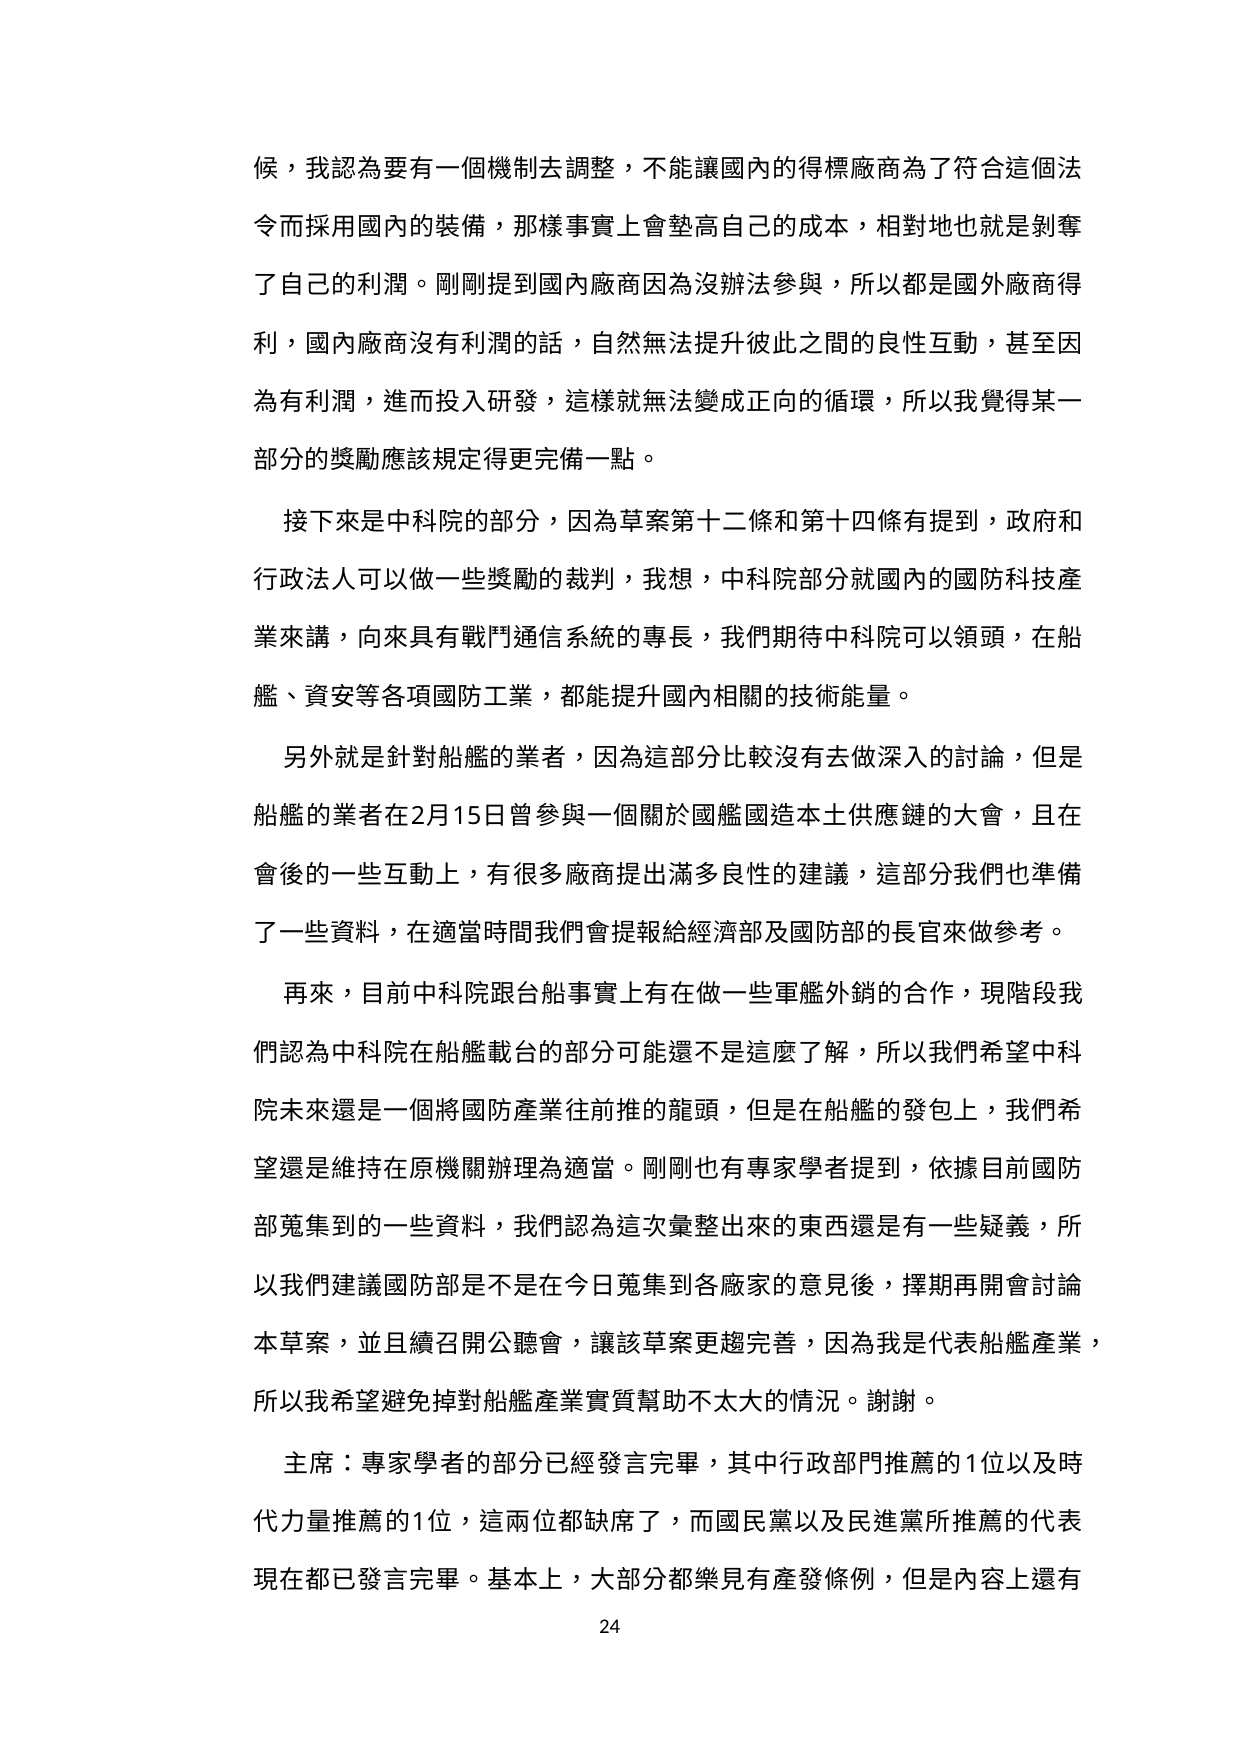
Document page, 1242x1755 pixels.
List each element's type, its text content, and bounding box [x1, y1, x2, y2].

text 再來，目前中科院跟台船事實上有在做一些軍艦外銷的合作，現階段我們認為中科院在船艦載台的部分可能還不是這麼了解，所以我們希望中科院未來還是一個將國防產業往前推的龍頭，但是在船艦的發包上，我們希望還是維持在原機關辦理為適當。剛剛也有專家學者提到，依據目前國防部蒐集到的一些資料，我們認為這次彙整出來的東西還是有一些疑義，所以我們建議國防部是不是在今日蒐集到各廠家的意見後，擇期再開會討論本草案，並且續召開公聽會，讓該草案更趨完善，因為我是代表船艦產業，所以我希望避免掉對船艦產業實質幫助不太大的情況。謝謝。 [253, 973, 1083, 1418]
text 候，我認為要有一個機制去調整，不能讓國內的得標廠商為了符合這個法令而採用國內的裝備，那樣事實上會墊高自己的成本，相對地也就是剝奪了自己的利潤。剛剛提到國內廠商因為沒辦法參與，所以都是國外廠商得利，國內廠商沒有利潤的話，自然無法提升彼此之間的良性互動，甚至因為有利潤，進而投入研發，這樣就無法變成正向的循環，所以我覺得某一部分的獎勵應該規定得更完備一點。 [253, 147, 1083, 476]
text 另外就是針對船艦的業者，因為這部分比較沒有去做深入的討論，但是船艦的業者在2月15日曾參與一個關於國艦國造本土供應鏈的大會，且在會後的一些互動上，有很多廠商提出滿多良性的建議，這部分我們也準備了一些資料，在適當時間我們會提報給經濟部及國防部的長官來做參考。 [253, 736, 1083, 948]
text 主席：專家學者的部分已經發言完畢，其中行政部門推薦的1位以及時代力量推薦的1位，這兩位都缺席了，而國民黨以及民進黨所推薦的代表現在都已發言完畢。基本上，大部分都樂見有產發條例，但是內容上還有 [253, 1442, 1083, 1596]
text 接下來是中科院的部分，因為草案第十二條和第十四條有提到，政府和行政法人可以做一些獎勵的裁判，我想，中科院部分就國內的國防科技產業來講，向來具有戰鬥通信系統的專長，我們期待中科院可以領頭，在船艦、資安等各項國防工業，都能提升國內相關的技術能量。 [253, 500, 1083, 712]
